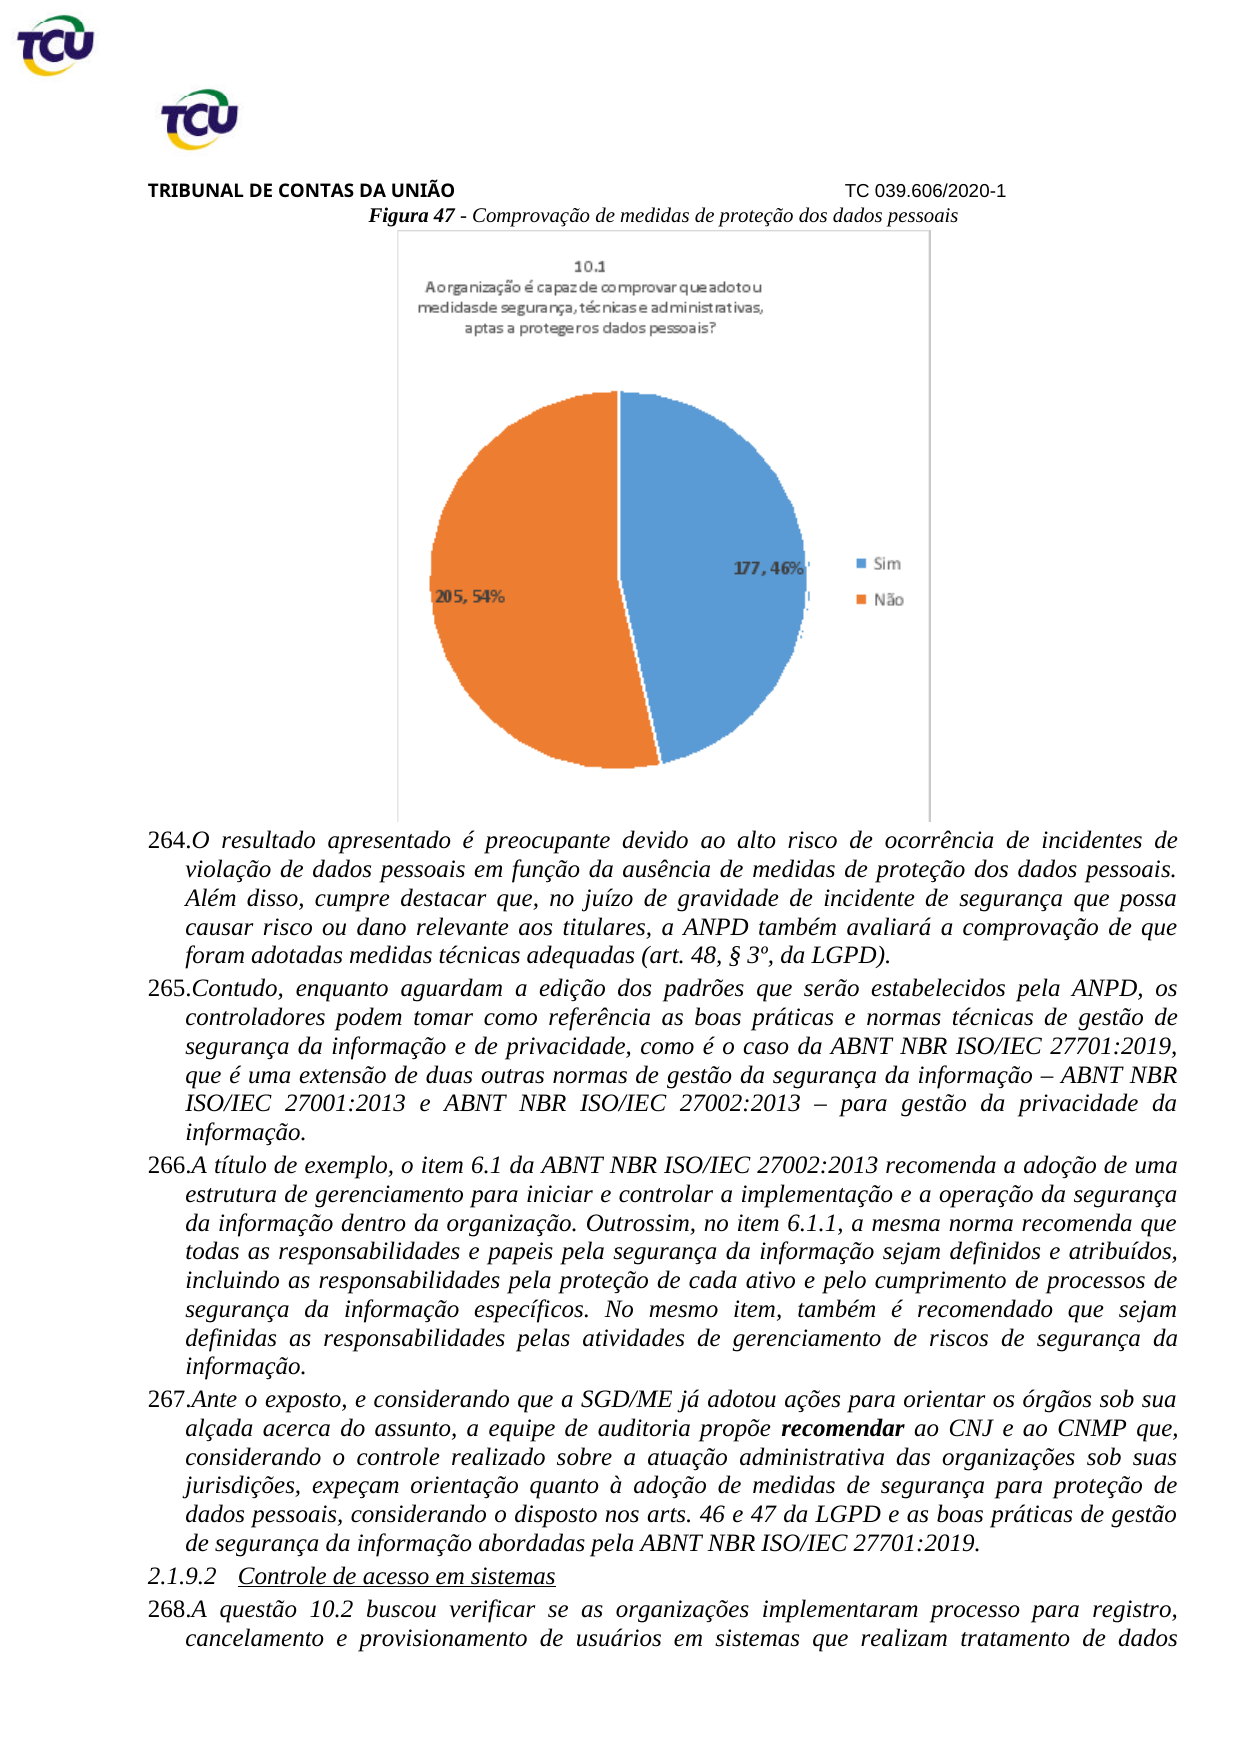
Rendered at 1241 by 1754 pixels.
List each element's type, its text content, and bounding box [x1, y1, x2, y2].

list A título de exemplo, o item 6.1 da ABNT NBR ISO/IEC 27002:2013 recomenda a adoção de uma estrutura de gerenciamento para iniciar e controlar a implementação e a operação da segurança da informação dentro da organização. Outrossim, no item 6.1.1, a mesma norma recomenda que todas as responsabilidades e papeis pela segurança da informação sejam definidos e atribuídos, incluindo as responsabilidades pela proteção de cada ativo e pelo cumprimento de processos de segurança da informação específicos. No mesmo item, também é recomendado que sejam definidas as responsabilidades pelas atividades de gerenciamento de riscos de segurança da informação. [148, 1150, 1181, 1380]
subtitle Controle de acesso em sistemas [148, 1561, 1181, 1590]
list Contudo, enquanto aguardam a edição dos padrões que serão estabelecidos pela ANPD, os controladores podem tomar como referência as boas práticas e normas técnicas de gestão de segurança da informação e de privacidade, como é o caso da ABNT NBR ISO/IEC 27701:2019, que é uma extensão de duas outras normas de gestão da segurança da informação – ABNT NBR ISO/IEC 27001:2013 e ABNT NBR ISO/IEC 27002:2013 – para gestão da privacidade da informação. [148, 973, 1181, 1146]
list A questão 10.2 buscou verificar se as organizações implementaram processo para registro, cancelamento e provisionamento de usuários em sistemas que realizam tratamento de dados [148, 1594, 1181, 1651]
list O resultado apresentado é preocupante devido ao alto risco de ocorrência de incidentes de violação de dados pessoais em função da ausência de medidas de proteção dos dados pessoais. Além disso, cumpre destacar que, no juízo de gravidade de incidente de segurança que possa causar risco ou dano relevante aos titulares, a ANPD também avaliará a comprovação de que foram adotadas medidas técnicas adequadas (art. 48, § 3º, da LGPD). [148, 826, 1181, 969]
picture [397, 230, 932, 822]
list Ante o exposto, e considerando que a SGD/ME já adotou ações para orientar os órgãos sob sua alçada acerca do assunto, a equipe de auditoria propõe recomendar ao CNJ e ao CNMP que, considerando o controle realizado sobre a atuação administrativa das organizações sob suas jurisdições, expeçam orientação quanto à adoção de medidas de segurança para proteção de dados pessoais, considerando o disposto nos arts. 46 e 47 da LGPD e as boas práticas de gestão de segurança da informação abordadas pela ABNT NBR ISO/IEC 27701:2019. [148, 1384, 1181, 1557]
text Figura 47 - Comprovação de medidas de proteção dos dados pessoais [148, 202, 1181, 227]
